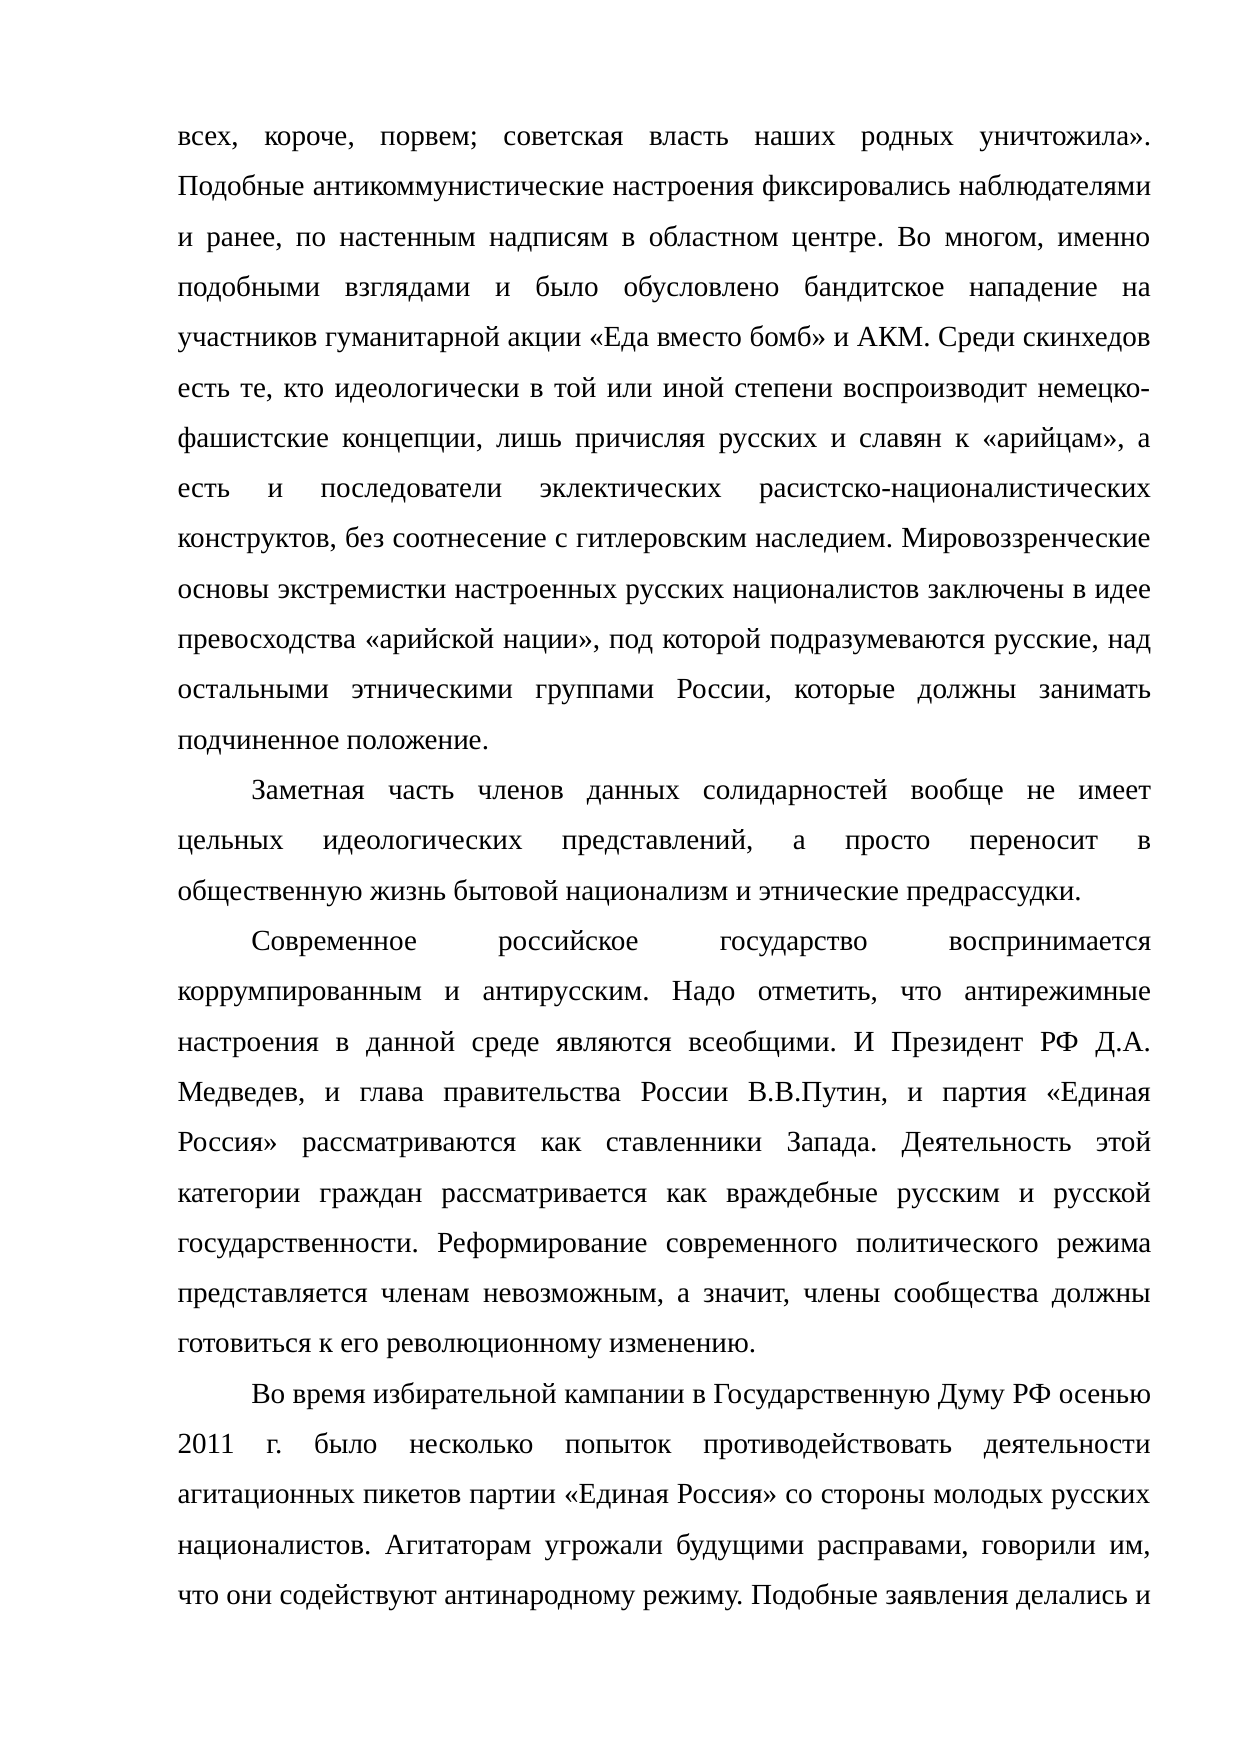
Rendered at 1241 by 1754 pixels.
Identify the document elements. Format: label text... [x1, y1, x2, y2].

text Современное российское государство воспринимается коррумпированным и антирусским. Надо отметить, что антирежимные настроения в данной среде являются всеобщими. И Президент РФ Д.А. Медведев, и глава правительства России В.В.Путин, и партия «Единая Россия» рассматриваются как ставленники Запада. Деятельность этой категории граждан рассматривается как враждебные русским и русской государственности. Реформирование современного политического режима представляется членам невозможным, а значит, члены сообщества должны готовиться к его революционному изменению. [177, 923, 1152, 1359]
text Заметная часть членов данных солидарностей вообще не имеет цельных идеологических представлений, а просто переносит в общественную жизнь бытовой национализм и этнические предрассудки. [177, 772, 1152, 906]
text Во время избирательной кампании в Государственную Думу РФ осенью 2011 г. было несколько попыток противодействовать деятельности агитационных пикетов партии «Единая Россия» со стороны молодых русских националистов. Агитаторам угрожали будущими расправами, говорили им, что они содействуют антинародному режиму. Подобные заявления делались и [177, 1376, 1152, 1611]
text всех, короче, порвем; советская власть наших родных уничтожила». Подобные антикоммунистические настроения фиксировались наблюдателями и ранее, по настенным надписям в областном центре. Во многом, именно подобными взглядами и было обусловлено бандитское нападение на участников гуманитарной акции «Еда вместо бомб» и АКМ. Среди скинхедов есть те, кто идеологически в той или иной степени воспроизводит немецко-фашистские концепции, лишь причисляя русских и славян к «арийцам», а есть и последователи эклектических расистско-националистических конструктов, без соотнесение с гитлеровским наследием. Мировоззренческие основы экстремистки настроенных русских националистов заключены в идее превосходства «арийской нации», под которой подразумеваются русские, над остальными этническими группами России, которые должны занимать подчиненное положение. [177, 118, 1152, 755]
